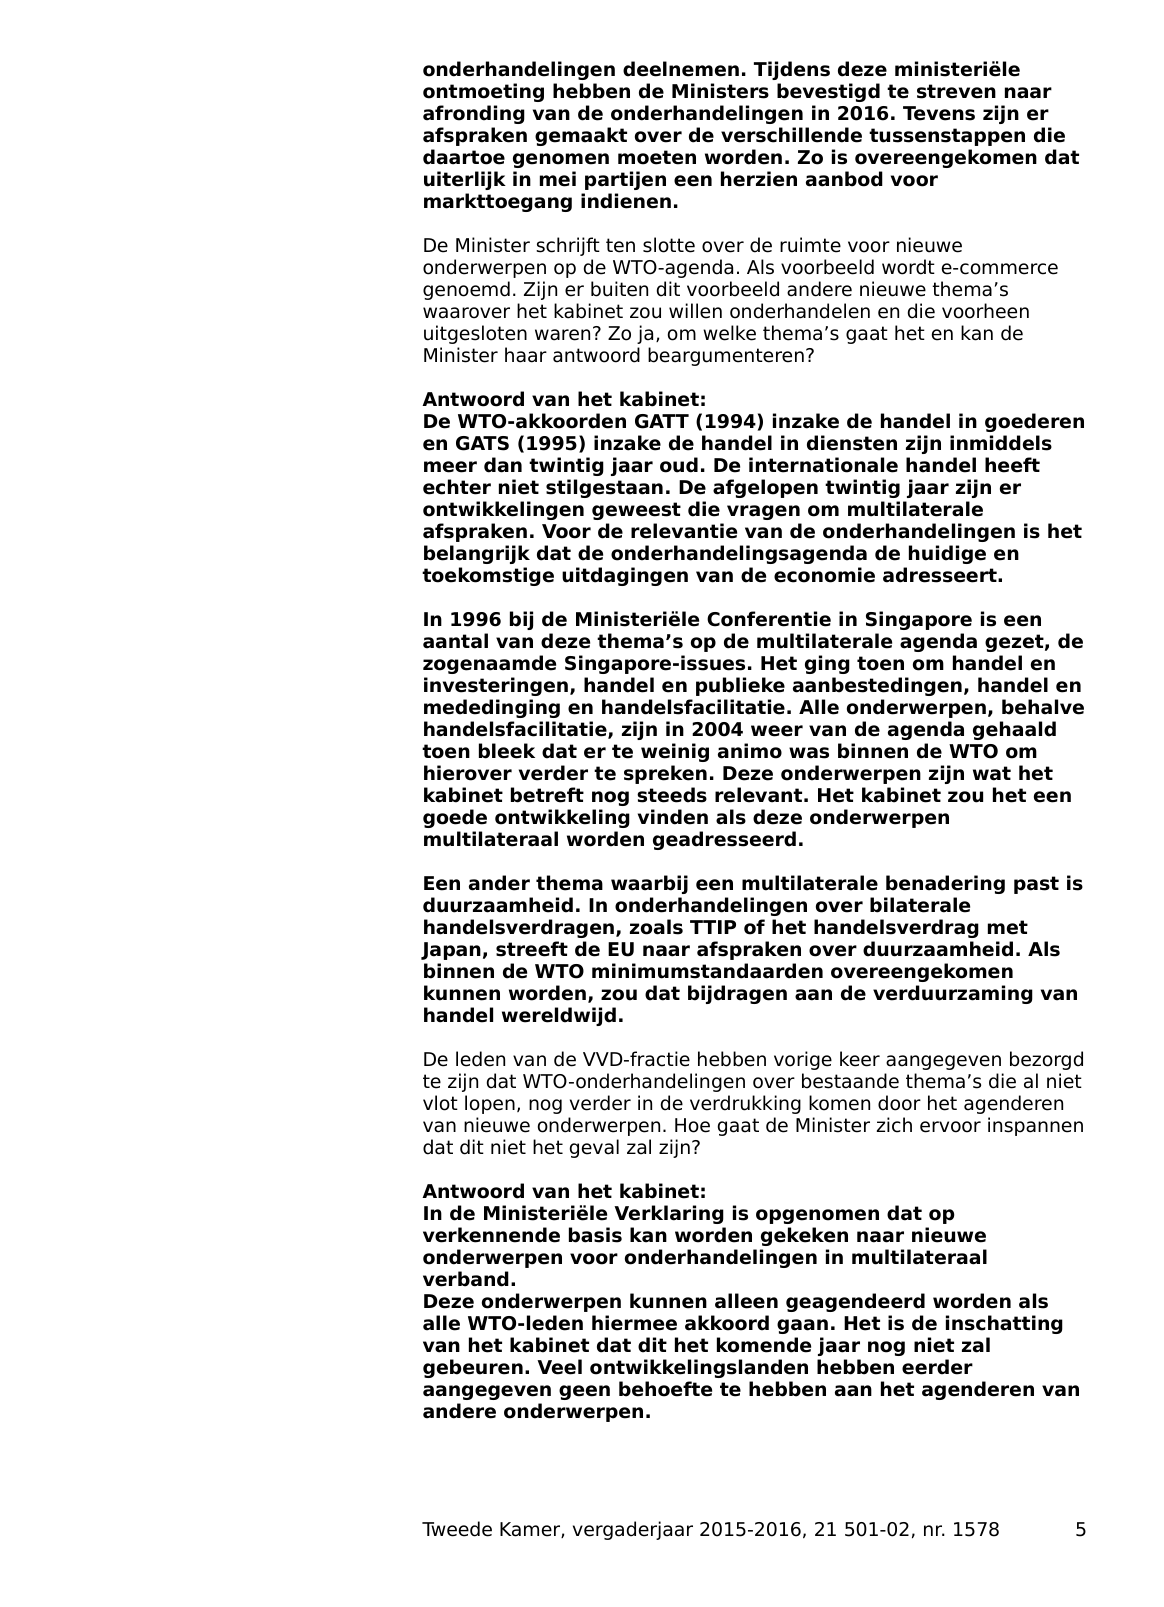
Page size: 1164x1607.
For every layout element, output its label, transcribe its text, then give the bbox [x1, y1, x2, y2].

text De Minister schrijft ten slotte over de ruimte voor nieuwe onderwerpen op de WTO-agenda. Als voorbeeld wordt e-commerce genoemd. Zijn er buiten dit voorbeeld andere nieuwe thema’s waarover het kabinet zou willen onderhandelen en die voorheen uitgesloten waren? Zo ja, om welke thema’s gaat het en kan de Minister haar antwoord beargumenteren? [422, 235, 1087, 367]
text Antwoord van het kabinet: [422, 1181, 1087, 1203]
text onderhandelingen deelnemen. Tijdens deze ministeriële ontmoeting hebben de Ministers bevestigd te streven naar afronding van de onderhandelingen in 2016. Tevens zijn er afspraken gemaakt over de verschillende tussenstappen die daartoe genomen moeten worden. Zo is overeengekomen dat uiterlijk in mei partijen een herzien aanbod voor markttoegang indienen. [422, 59, 1087, 213]
text In de Ministeriële Verklaring is opgenomen dat op verkennende basis kan worden gekeken naar nieuwe onderwerpen voor onderhandelingen in multilateraal verband. [422, 1203, 1087, 1291]
text Antwoord van het kabinet: [422, 389, 1087, 411]
text De WTO-akkoorden GATT (1994) inzake de handel in goederen en GATS (1995) inzake de handel in diensten zijn inmiddels meer dan twintig jaar oud. De internationale handel heeft echter niet stilgestaan. De afgelopen twintig jaar zijn er ontwikkelingen geweest die vragen om multilaterale afspraken. Voor de relevantie van de onderhandelingen is het belangrijk dat de onderhandelingsagenda de huidige en toekomstige uitdagingen van de economie adresseert. [422, 411, 1087, 587]
text Deze onderwerpen kunnen alleen geagendeerd worden als alle WTO-leden hiermee akkoord gaan. Het is de inschatting van het kabinet dat dit het komende jaar nog niet zal gebeuren. Veel ontwikkelingslanden hebben eerder aangegeven geen behoefte te hebben aan het agenderen van andere onderwerpen. [422, 1291, 1087, 1423]
text Een ander thema waarbij een multilaterale benadering past is duurzaamheid. In onderhandelingen over bilaterale handelsverdragen, zoals TTIP of het handelsverdrag met Japan, streeft de EU naar afspraken over duurzaamheid. Als binnen de WTO minimumstandaarden overeengekomen kunnen worden, zou dat bijdragen aan de verduurzaming van handel wereldwijd. [422, 873, 1087, 1027]
text In 1996 bij de Ministeriële Conferentie in Singapore is een aantal van deze thema’s op de multilaterale agenda gezet, de zogenaamde Singapore-issues. Het ging toen om handel en investeringen, handel en publieke aanbestedingen, handel en mededinging en handelsfacilitatie. Alle onderwerpen, behalve handelsfacilitatie, zijn in 2004 weer van de agenda gehaald toen bleek dat er te weinig animo was binnen de WTO om hierover verder te spreken. Deze onderwerpen zijn wat het kabinet betreft nog steeds relevant. Het kabinet zou het een goede ontwikkeling vinden als deze onderwerpen multilateraal worden geadresseerd. [422, 609, 1087, 851]
text De leden van de VVD-fractie hebben vorige keer aangegeven bezorgd te zijn dat WTO-onderhandelingen over bestaande thema’s die al niet vlot lopen, nog verder in de verdrukking komen door het agenderen van nieuwe onderwerpen. Hoe gaat de Minister zich ervoor inspannen dat dit niet het geval zal zijn? [422, 1049, 1087, 1159]
